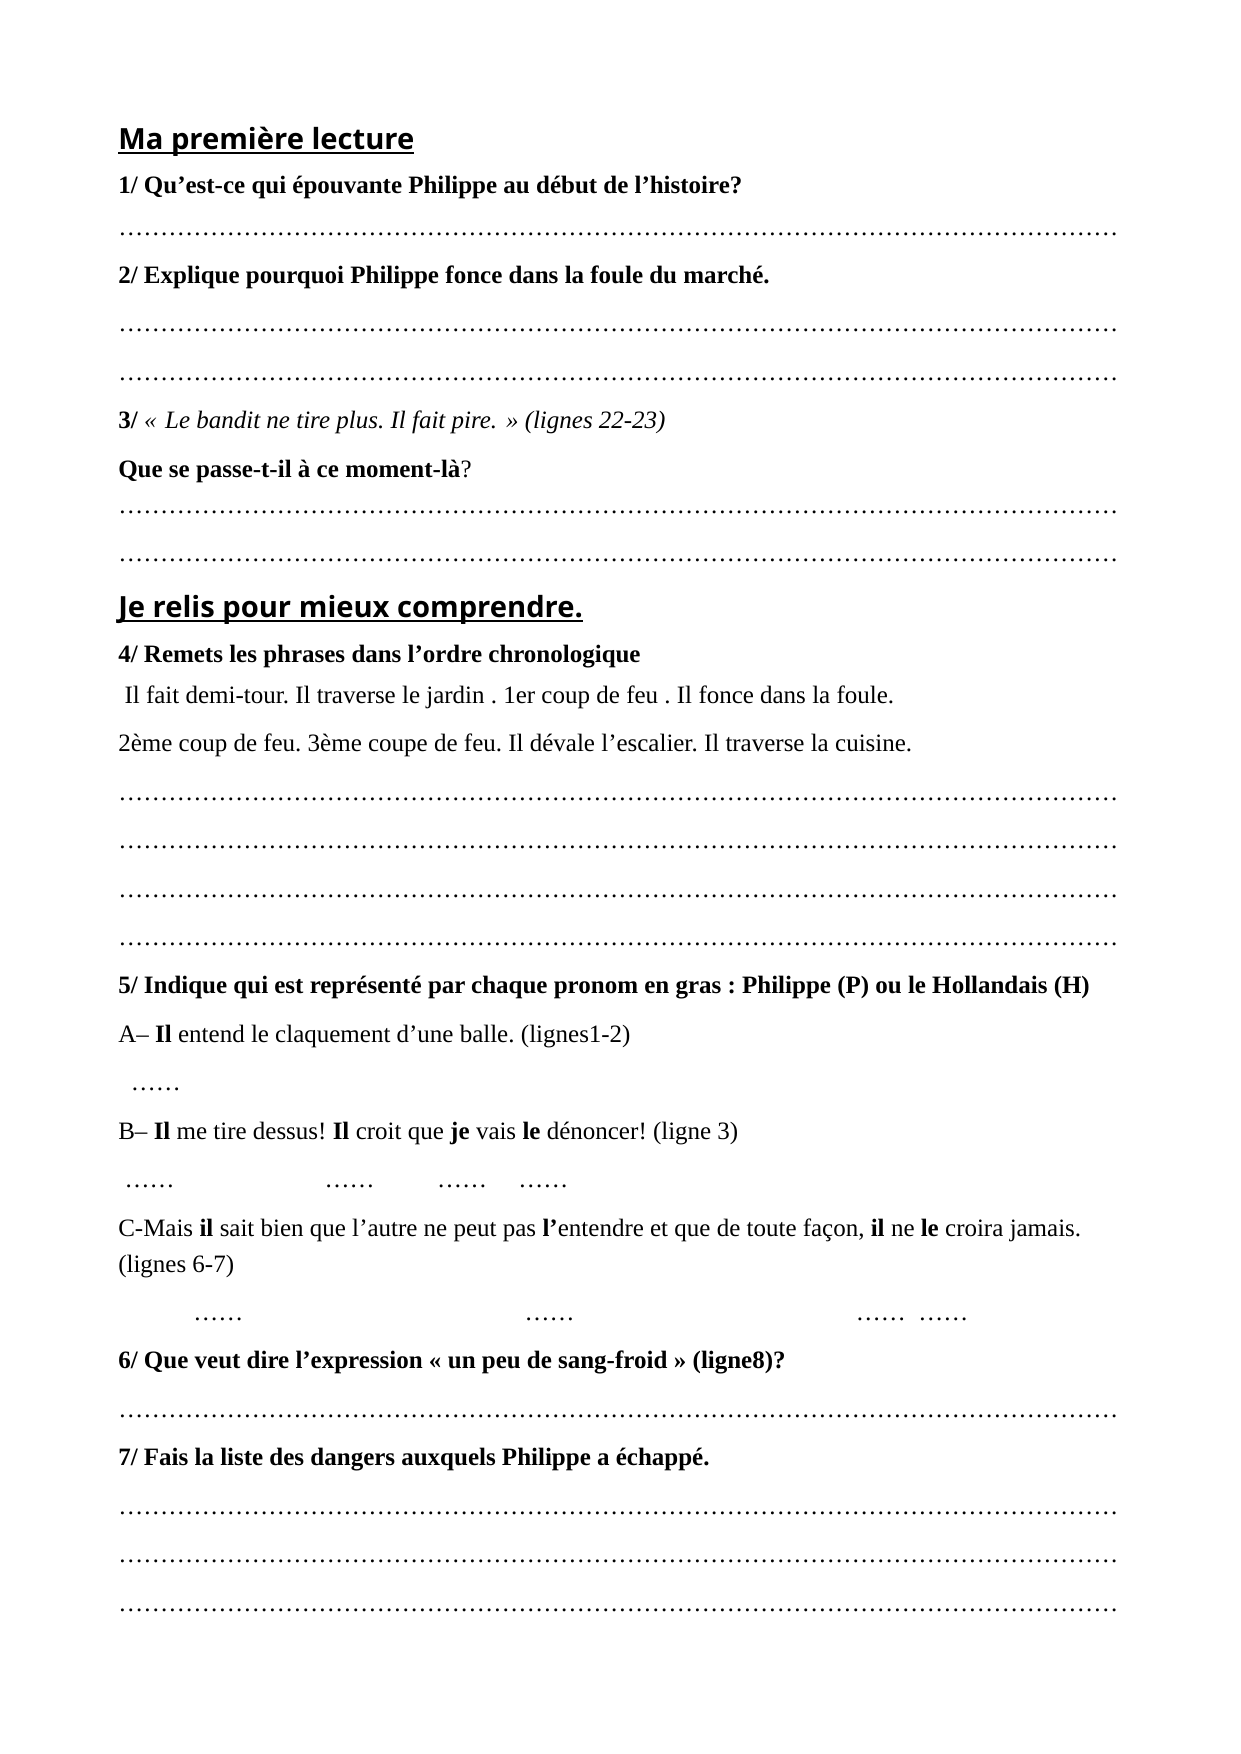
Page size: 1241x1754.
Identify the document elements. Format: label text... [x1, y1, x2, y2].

text ………………………………………………………………………………………………………… [118, 212, 1122, 240]
text ………………………………………………………………………………………………………… [118, 1539, 1122, 1568]
text ………………………………………………………………………………………………………… [118, 777, 1122, 806]
text 6/ Que veut dire l’expression « un peu de sang-froid » (ligne8)? [118, 1346, 1122, 1374]
text Je relis pour mieux comprendre. [118, 587, 1122, 626]
text Il fait demi-tour. Il traverse le jardin . 1er coup de feu . Il fonce dans la foule. [118, 680, 1122, 709]
text …… …… …… …… [118, 1164, 1122, 1193]
text 4/ Remets les phrases dans l’ordre chronologique [118, 639, 1122, 667]
text 3/ « Le bandit ne tire plus. Il fait pire. » (lignes 22-23) [118, 405, 1122, 434]
text ………………………………………………………………………………………………………… [118, 1588, 1122, 1617]
text ………………………………………………………………………………………………………… [118, 538, 1122, 567]
text 5/ Indique qui est représenté par chaque pronom en gras : Philippe (P) ou le Hollandais (H) [118, 971, 1122, 999]
text 2ème coup de feu. 3ème coupe de feu. Il dévale l’escalier. Il traverse la cuisine. [118, 728, 1122, 757]
text Ma première lecture [118, 118, 1122, 158]
text B– Il me tire dessus! Il croit que je vais le dénoncer! (ligne 3) [118, 1116, 1122, 1145]
text 7/ Fais la liste des dangers auxquels Philippe a échappé. [118, 1442, 1122, 1471]
text ………………………………………………………………………………………………………… [118, 1491, 1122, 1520]
text …… [118, 1067, 1122, 1096]
text …… …… …… …… [118, 1297, 1122, 1326]
text ………………………………………………………………………………………………………… [118, 874, 1122, 902]
text ………………………………………………………………………………………………………… [118, 922, 1122, 951]
text ………………………………………………………………………………………………………… [118, 825, 1122, 854]
text 1/ Qu’est-ce qui épouvante Philippe au début de l’histoire? [118, 170, 1122, 199]
text ………………………………………………………………………………………………………… [118, 1394, 1122, 1423]
text ………………………………………………………………………………………………………… [118, 357, 1122, 386]
text A– Il entend le claquement d’une balle. (lignes1-2) [118, 1019, 1122, 1048]
text ………………………………………………………………………………………………………… [118, 308, 1122, 337]
text Que se passe-t-il à ce moment-là? ………………………………………………………………………………………………………… [118, 454, 1122, 518]
text 2/ Explique pourquoi Philippe fonce dans la foule du marché. [118, 260, 1122, 289]
text C-Mais il sait bien que l’autre ne peut pas l’entendre et que de toute façon, il ne le croira jamais. (lignes 6-7) [118, 1213, 1122, 1277]
